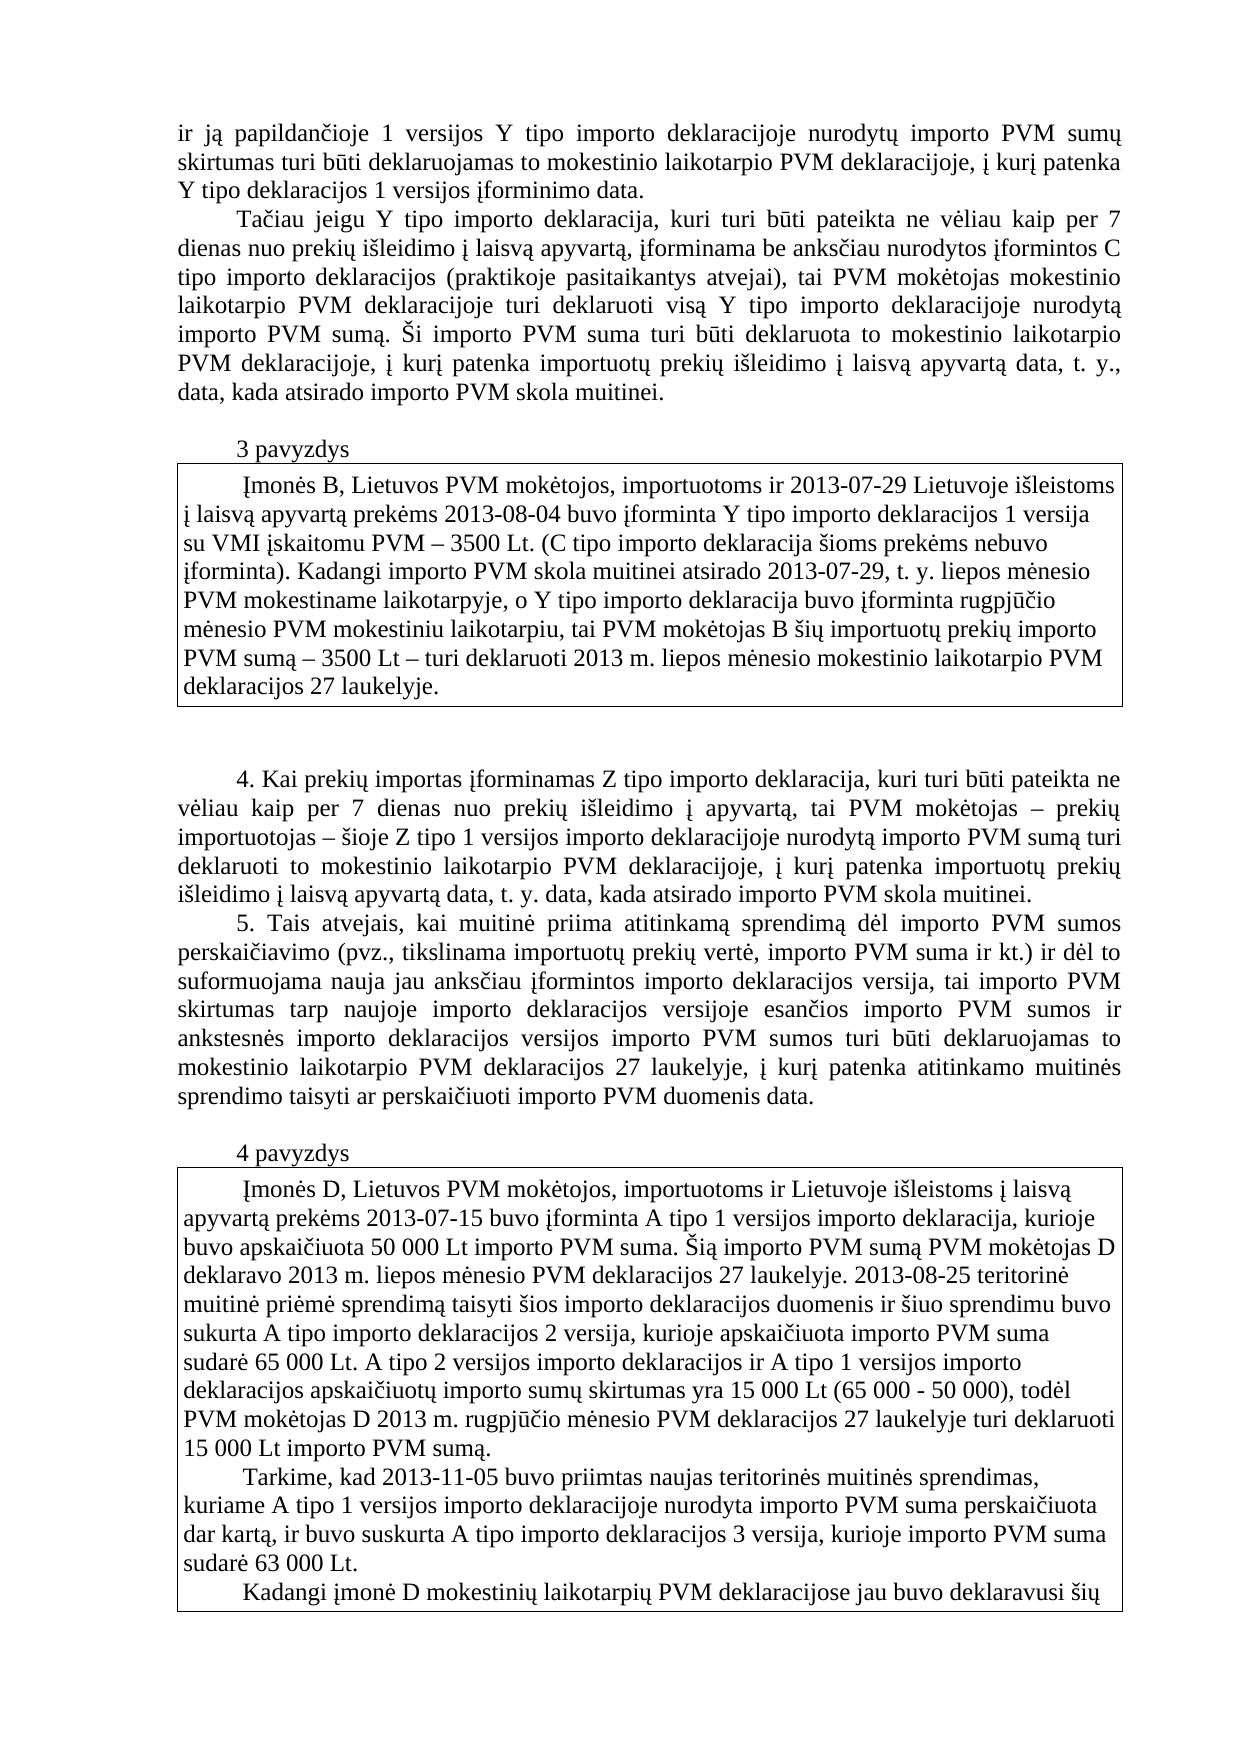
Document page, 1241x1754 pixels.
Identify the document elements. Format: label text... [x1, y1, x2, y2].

table_header Įmonės B, Lietuvos PVM mokėtojos, importuotoms ir 2013-07-29 Lietuvoje išleistoms į laisvą apyvartą prekėms 2013-08-04 buvo įforminta Y tipo importo deklaracijos 1 versija su VMI įskaitomu PVM – 3500 Lt. (C tipo importo deklaracija šioms prekėms nebuvo įforminta). Kadangi importo PVM skola muitinei atsirado 2013-07-29, t. y. liepos mėnesio PVM mokestiname laikotarpyje, o Y tipo importo deklaracija buvo įforminta rugpjūčio mėnesio PVM mokestiniu laikotarpiu, tai PVM mokėtojas B šių importuotų prekių importo PVM sumą – 3500 Lt – turi deklaruoti 2013 m. liepos mėnesio mokestinio laikotarpio PVM deklaracijos 27 laukelyje. [178, 464, 1122, 706]
table_header Įmonės D, Lietuvos PVM mokėtojos, importuotoms ir Lietuvoje išleistoms į laisvą apyvartą prekėms 2013-07-15 buvo įforminta A tipo 1 versijos importo deklaracija, kurioje buvo apskaičiuota 50 000 Lt importo PVM suma. Šią importo PVM sumą PVM mokėtojas D deklaravo 2013 m. liepos mėnesio PVM deklaracijos 27 laukelyje. 2013-08-25 teritorinė muitinė priėmė sprendimą taisyti šios importo deklaracijos duomenis ir šiuo sprendimu buvo sukurta A tipo importo deklaracijos 2 versija, kurioje apskaičiuota importo PVM suma sudarė 65 000 Lt. A tipo 2 versijos importo deklaracijos ir A tipo 1 versijos importo deklaracijos apskaičiuotų importo sumų skirtumas yra 15 000 Lt (65 000 - 50 000), todėl PVM mokėtojas D 2013 m. rugpjūčio mėnesio PVM deklaracijos 27 laukelyje turi deklaruoti 15 000 Lt importo PVM sumą. Tarkime, kad 2013-11-05 buvo priimtas naujas teritorinės muitinės sprendimas, kuriame A tipo 1 versijos importo deklaracijoje nurodyta importo PVM suma perskaičiuota dar kartą, ir buvo suskurta A tipo importo deklaracijos 3 versija, kurioje importo PVM suma sudarė 63 000 Lt. Kadangi įmonė D mokestinių laikotarpių PVM deklaracijose jau buvo deklaravusi šių [178, 1168, 1122, 1611]
text Tačiau jeigu Y tipo importo deklaracija, kuri turi būti pateikta ne vėliau kaip per 7 dienas nuo prekių išleidimo į laisvą apyvartą, įforminama be anksčiau nurodytos įformintos C tipo importo deklaracijos (praktikoje pasitaikantys atvejai), tai PVM mokėtojas mokestinio laikotarpio PVM deklaracijoje turi deklaruoti visą Y tipo importo deklaracijoje nurodytą importo PVM sumą. Ši importo PVM suma turi būti deklaruota to mokestinio laikotarpio PVM deklaracijoje, į kurį patenka importuotų prekių išleidimo į laisvą apyvartą data, t. y., data, kada atsirado importo PVM skola muitinei. [177, 204, 1122, 406]
text 4 pavyzdys [177, 1138, 1122, 1167]
text 3 pavyzdys [177, 434, 1122, 463]
text 5. Tais atvejais, kai muitinė priima atitinkamą sprendimą dėl importo PVM sumos perskaičiavimo (pvz., tikslinama importuotų prekių vertė, importo PVM suma ir kt.) ir dėl to suformuojama nauja jau anksčiau įformintos importo deklaracijos versija, tai importo PVM skirtumas tarp naujoje importo deklaracijos versijoje esančios importo PVM sumos ir ankstesnės importo deklaracijos versijos importo PVM sumos turi būti deklaruojamas to mokestinio laikotarpio PVM deklaracijos 27 laukelyje, į kurį patenka atitinkamo muitinės sprendimo taisyti ar perskaičiuoti importo PVM duomenis data. [177, 908, 1122, 1109]
text 4. Kai prekių importas įforminamas Z tipo importo deklaracija, kuri turi būti pateikta ne vėliau kaip per 7 dienas nuo prekių išleidimo į apyvartą, tai PVM mokėtojas – prekių importuotojas – šioje Z tipo 1 versijos importo deklaracijoje nurodytą importo PVM sumą turi deklaruoti to mokestinio laikotarpio PVM deklaracijoje, į kurį patenka importuotų prekių išleidimo į laisvą apyvartą data, t. y. data, kada atsirado importo PVM skola muitinei. [177, 764, 1122, 908]
text ir ją papildančioje 1 versijos Y tipo importo deklaracijoje nurodytų importo PVM sumų skirtumas turi būti deklaruojamas to mokestinio laikotarpio PVM deklaracijoje, į kurį patenka Y tipo deklaracijos 1 versijos įforminimo data. [177, 118, 1122, 204]
